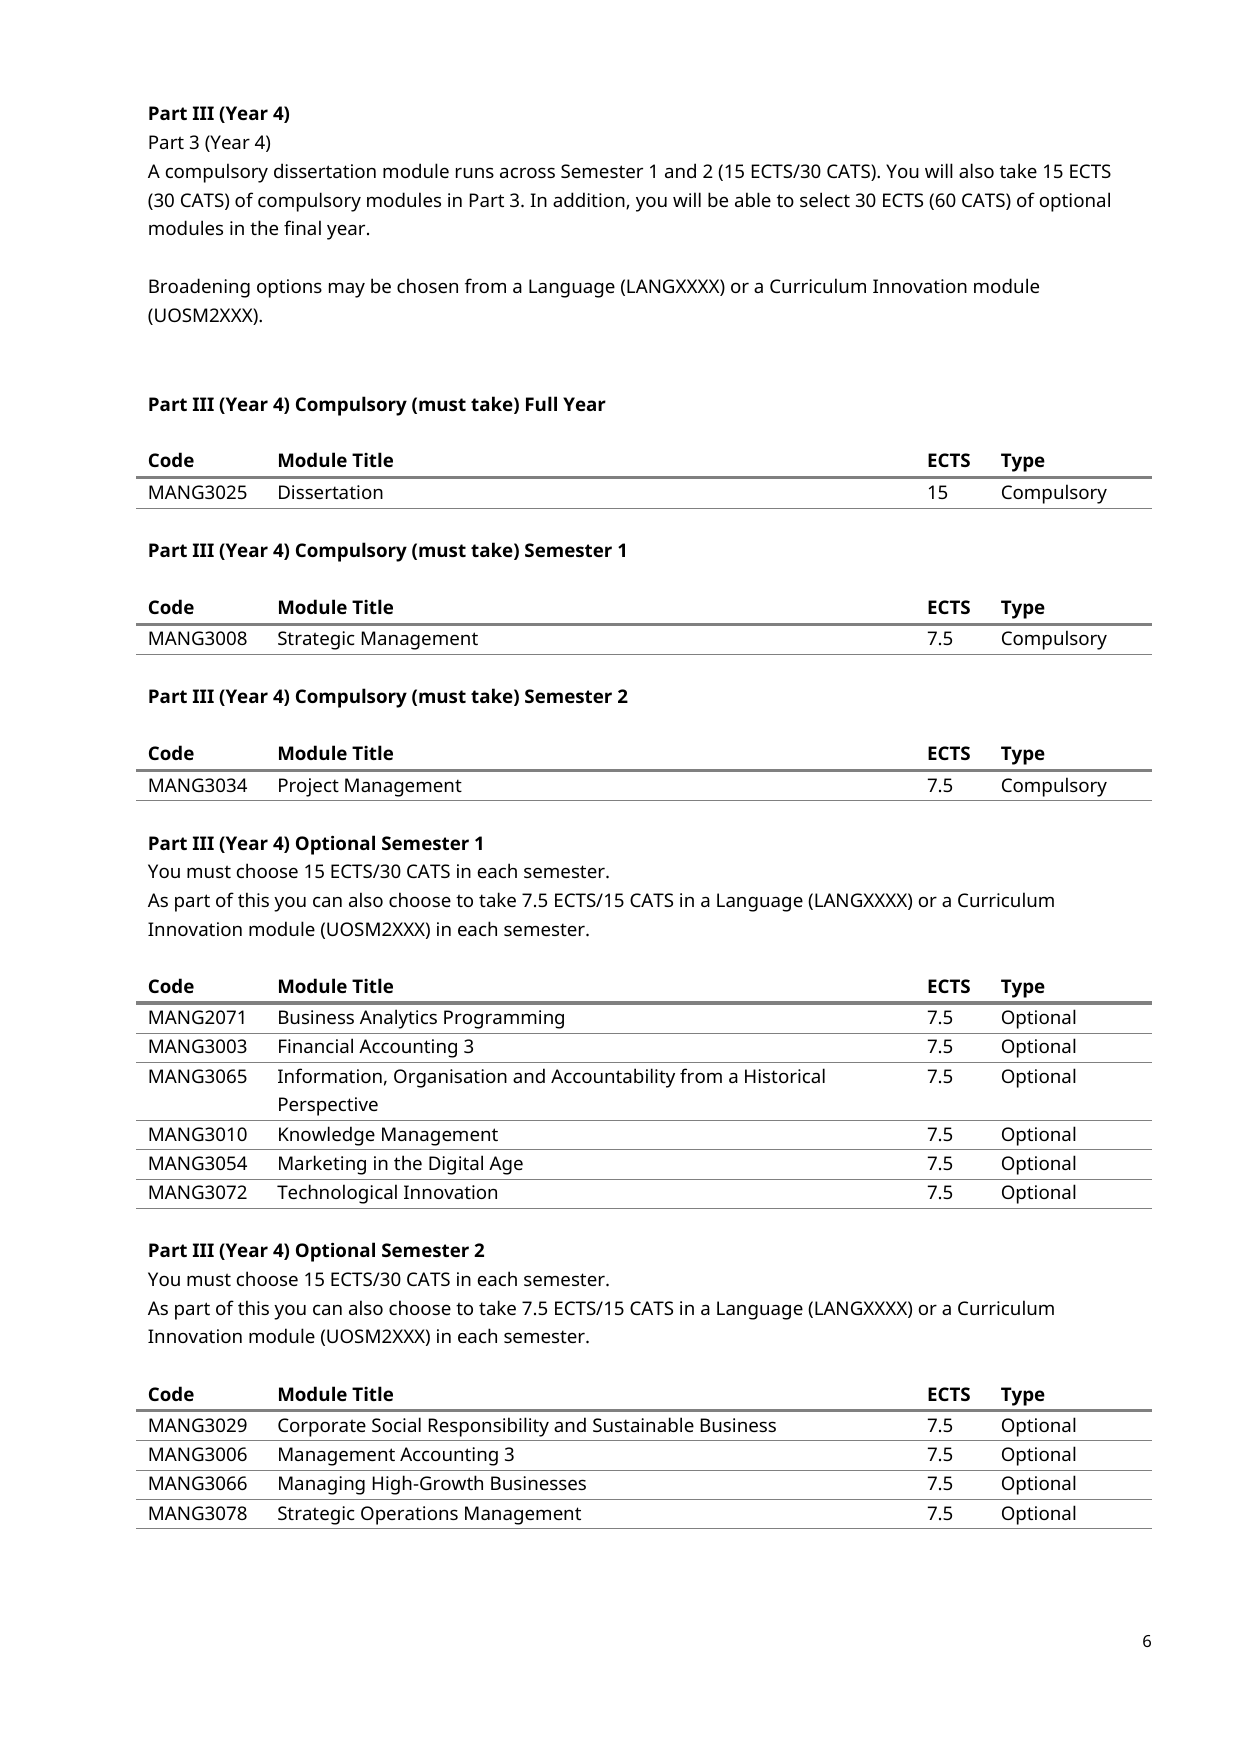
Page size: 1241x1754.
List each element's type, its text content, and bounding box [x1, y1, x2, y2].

table_cell Part III (Year 4) Compulsory (must take) Semester 1 [136, 509, 1152, 594]
table_cell ECTS [916, 741, 989, 769]
table_cell Technological Innovation [266, 1180, 916, 1208]
table_cell Part III (Year 4) Part 3 (Year 4) A compulsory dissertation module runs across Semester 1 and 2 (15 ECTS/30 CATS). You will also take 15 ECTS (30 CATS) of compulsory modules in Part 3. In addition, you will be able to select 30 ECTS (60 CATS) of optional modules in the final year. Broadening options may be chosen from a Language (LANGXXXX) or a Curriculum Innovation module (UOSM2XXX). [136, 71, 1152, 362]
table_cell Dissertation [266, 479, 916, 507]
table_cell MANG3003 [136, 1034, 266, 1062]
table_cell 7.5 [916, 1441, 989, 1470]
table_cell ECTS [916, 594, 989, 622]
table_cell Code [136, 973, 266, 1001]
table_cell 7.5 [916, 1063, 989, 1120]
table_cell Project Management [266, 772, 916, 800]
table_cell MANG3065 [136, 1063, 266, 1120]
table_cell Type [989, 594, 1152, 622]
table_cell Information, Organisation and Accountability from a Historical Perspective [266, 1063, 916, 1120]
table_cell Type [989, 1381, 1152, 1409]
table_cell Optional [989, 1005, 1152, 1033]
table_cell Part III (Year 4) Compulsory (must take) Semester 2 [136, 655, 1152, 741]
table_cell MANG3078 [136, 1500, 266, 1528]
table_cell Type [989, 448, 1152, 476]
table_cell Part III (Year 4) Optional Semester 1 You must choose 15 ECTS/30 CATS in each semester. As part of this you can also choose to take 7.5 ECTS/15 CATS in a Language (LANGXXXX) or a Curriculum Innovation module (UOSM2XXX) in each semester. [136, 801, 1152, 973]
table_cell MANG3025 [136, 479, 266, 507]
table_cell MANG3029 [136, 1412, 266, 1440]
table_cell Marketing in the Digital Age [266, 1150, 916, 1178]
table_cell 7.5 [916, 1034, 989, 1062]
table_cell Optional [989, 1034, 1152, 1062]
table_cell Module Title [266, 448, 916, 476]
table_cell Compulsory [989, 626, 1152, 654]
table_cell Module Title [266, 1381, 916, 1409]
table_cell 7.5 [916, 1412, 989, 1440]
table_cell Part III (Year 4) Compulsory (must take) Full Year [136, 362, 1152, 448]
table_cell MANG3072 [136, 1180, 266, 1208]
table_cell Module Title [266, 594, 916, 622]
table_cell ECTS [916, 1381, 989, 1409]
table_cell Optional [989, 1180, 1152, 1208]
table_cell Optional [989, 1121, 1152, 1149]
table_cell Financial Accounting 3 [266, 1034, 916, 1062]
table_cell Module Title [266, 741, 916, 769]
table_cell Part III (Year 4) Optional Semester 2 You must choose 15 ECTS/30 CATS in each semester. As part of this you can also choose to take 7.5 ECTS/15 CATS in a Language (LANGXXXX) or a Curriculum Innovation module (UOSM2XXX) in each semester. [136, 1209, 1152, 1381]
table_cell Management Accounting 3 [266, 1441, 916, 1470]
table_cell Code [136, 1381, 266, 1409]
table_cell Strategic Operations Management [266, 1500, 916, 1528]
table_cell Business Analytics Programming [266, 1005, 916, 1033]
table_cell 7.5 [916, 1121, 989, 1149]
table_cell 7.5 [916, 1471, 989, 1499]
table_cell Optional [989, 1063, 1152, 1120]
table_cell MANG3006 [136, 1441, 266, 1470]
table_cell Optional [989, 1150, 1152, 1178]
table_cell Optional [989, 1471, 1152, 1499]
table_cell MANG3008 [136, 626, 266, 654]
table_cell 15 [916, 479, 989, 507]
table_cell Strategic Management [266, 626, 916, 654]
table_cell 7.5 [916, 1180, 989, 1208]
table_cell MANG3054 [136, 1150, 266, 1178]
table_cell 7.5 [916, 772, 989, 800]
table_cell Knowledge Management [266, 1121, 916, 1149]
table_cell Optional [989, 1500, 1152, 1528]
table_cell MANG3066 [136, 1471, 266, 1499]
table_cell Code [136, 741, 266, 769]
table_cell MANG2071 [136, 1005, 266, 1033]
table_cell MANG3034 [136, 772, 266, 800]
table_cell MANG3010 [136, 1121, 266, 1149]
table_cell Compulsory [989, 479, 1152, 507]
table_cell 7.5 [916, 1005, 989, 1033]
table_cell Managing High-Growth Businesses [266, 1471, 916, 1499]
table_cell 7.5 [916, 626, 989, 654]
table_cell 7.5 [916, 1150, 989, 1178]
table_cell ECTS [916, 448, 989, 476]
table_cell Optional [989, 1441, 1152, 1470]
table_cell Optional [989, 1412, 1152, 1440]
table_cell ECTS [916, 973, 989, 1001]
table_cell Code [136, 448, 266, 476]
table_cell 7.5 [916, 1500, 989, 1528]
table_cell Type [989, 973, 1152, 1001]
table_cell Corporate Social Responsibility and Sustainable Business [266, 1412, 916, 1440]
table_cell Code [136, 594, 266, 622]
table_cell Module Title [266, 973, 916, 1001]
table_cell Compulsory [989, 772, 1152, 800]
table_cell Type [989, 741, 1152, 769]
